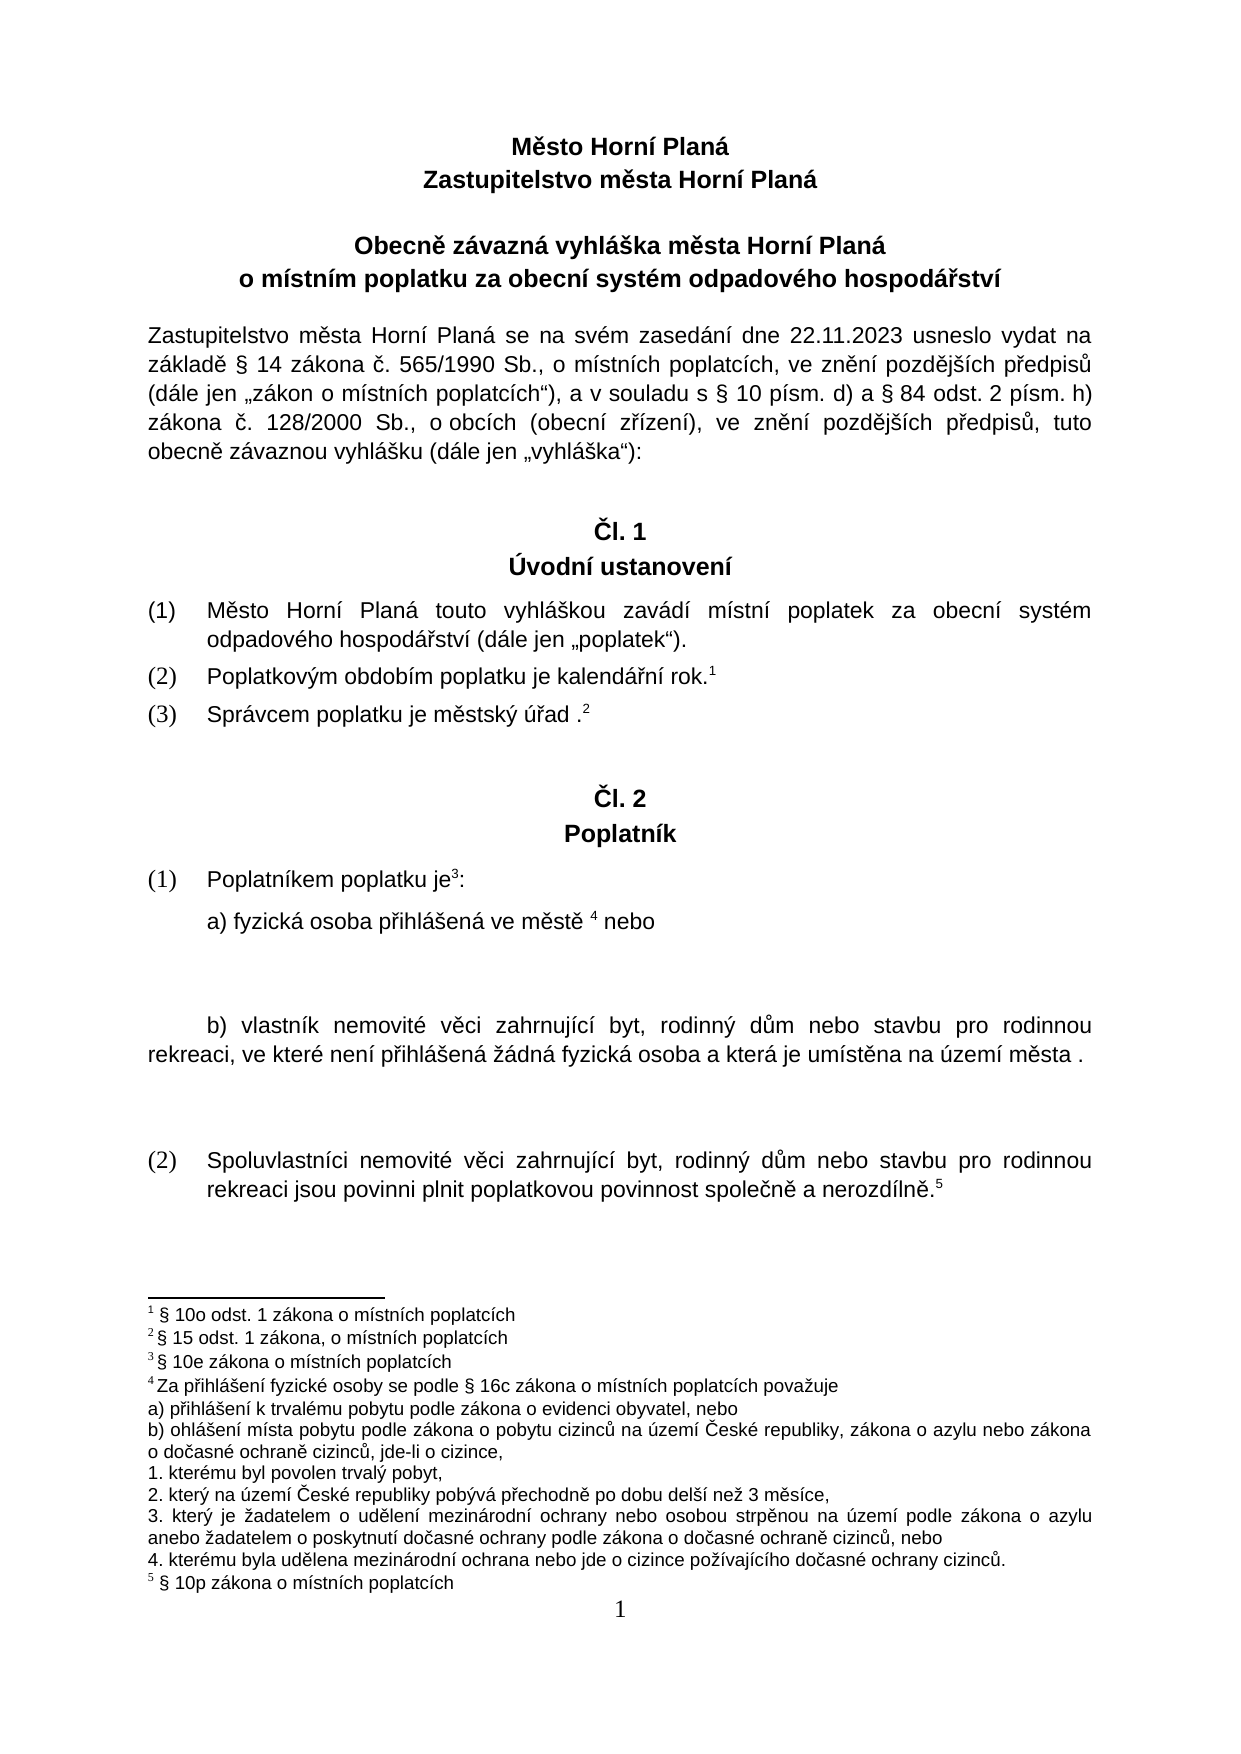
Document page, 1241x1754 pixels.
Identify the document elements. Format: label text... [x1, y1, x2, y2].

text Obecně závazná vyhláška města Horní Planá [148, 231, 1093, 260]
text 4. kterému byla udělena mezinárodní ochrana nebo jde o cizince požívajícího dočasné ochrany cizinců. [148, 1548, 1093, 1570]
text Poplatník [148, 819, 1093, 847]
list § 10o odst. 1 zákona o místních poplatcích [148, 1304, 1093, 1325]
text Čl. 2 [148, 784, 1093, 812]
text Město Horní Planá [148, 132, 1093, 161]
text b) vlastník nemovité věci zahrnující byt, rodinný dům nebo stavbu pro rodinnou rekreaci, ve které není přihlášená žádná fyzická osoba a která je umístěna na území města . [148, 1012, 1093, 1067]
text 2. který na území České republiky pobývá přechodně po dobu delší než 3 měsíce, [148, 1484, 1093, 1505]
list Poplatníkem poplatku je: [148, 864, 1093, 893]
list § 10e zákona o místních poplatcích [148, 1349, 1093, 1373]
text 3. který je žadatelem o udělení mezinárodní ochrany nebo osobou strpěnou na území podle zákona o azylu anebo žadatelem o poskytnutí dočasné ochrany podle zákona o dočasné ochraně cizinců, nebo [148, 1505, 1093, 1548]
text a) fyzická osoba přihlášená ve městě nebo [148, 908, 1093, 934]
list § 15 odst. 1 zákona, o místních poplatcích [148, 1325, 1093, 1349]
list Město Horní Planá touto vyhláškou zavádí místní poplatek za obecní systém odpadového hospodářství (dále jen „poplatek“). [148, 597, 1093, 652]
text 1. kterému byl povolen trvalý pobyt, [148, 1462, 1093, 1484]
text a) přihlášení k trvalému pobytu podle zákona o evidenci obyvatel, nebo [148, 1397, 1093, 1419]
subtitle Zastupitelstvo města Horní Planá se na svém zasedání dne 22.11.2023 usneslo vydat na základě § 14 zákona č. 565/1990 Sb., o místních poplatcích, ve znění pozdějších předpisů (dále jen „zákon o místních poplatcích“), a v souladu s § 10 písm. d) a § 84 odst. 2 písm. h) zákona č. 128/2000 Sb., o obcích (obecní zřízení), ve znění pozdějších předpisů, tuto obecně závaznou vyhlášku (dále jen „vyhláška“): [148, 322, 1093, 464]
text b) ohlášení místa pobytu podle zákona o pobytu cizinců na území České republiky, zákona o azylu nebo zákona o dočasné ochraně cizinců, jde-li o cizince, [148, 1419, 1093, 1462]
list Správcem poplatku je městský úřad . [148, 699, 1093, 728]
list Poplatkovým obdobím poplatku je kalendářní rok. [148, 661, 1093, 690]
list Spoluvlastníci nemovité věci zahrnující byt, rodinný dům nebo stavbu pro rodinnou rekreaci jsou povinni plnit poplatkovou povinnost společně a nerozdílně. [148, 1145, 1093, 1203]
text Za přihlášení fyzické osoby se podle § 16c zákona o místních poplatcích považuje [148, 1373, 1093, 1397]
text Zastupitelstvo města Horní Planá [148, 165, 1093, 194]
text Čl. 1 [148, 517, 1093, 546]
list § 10p zákona o místních poplatcích [148, 1570, 1093, 1594]
text Úvodní ustanovení [148, 552, 1093, 581]
text o místním poplatku za obecní systém odpadového hospodářství [148, 264, 1093, 293]
